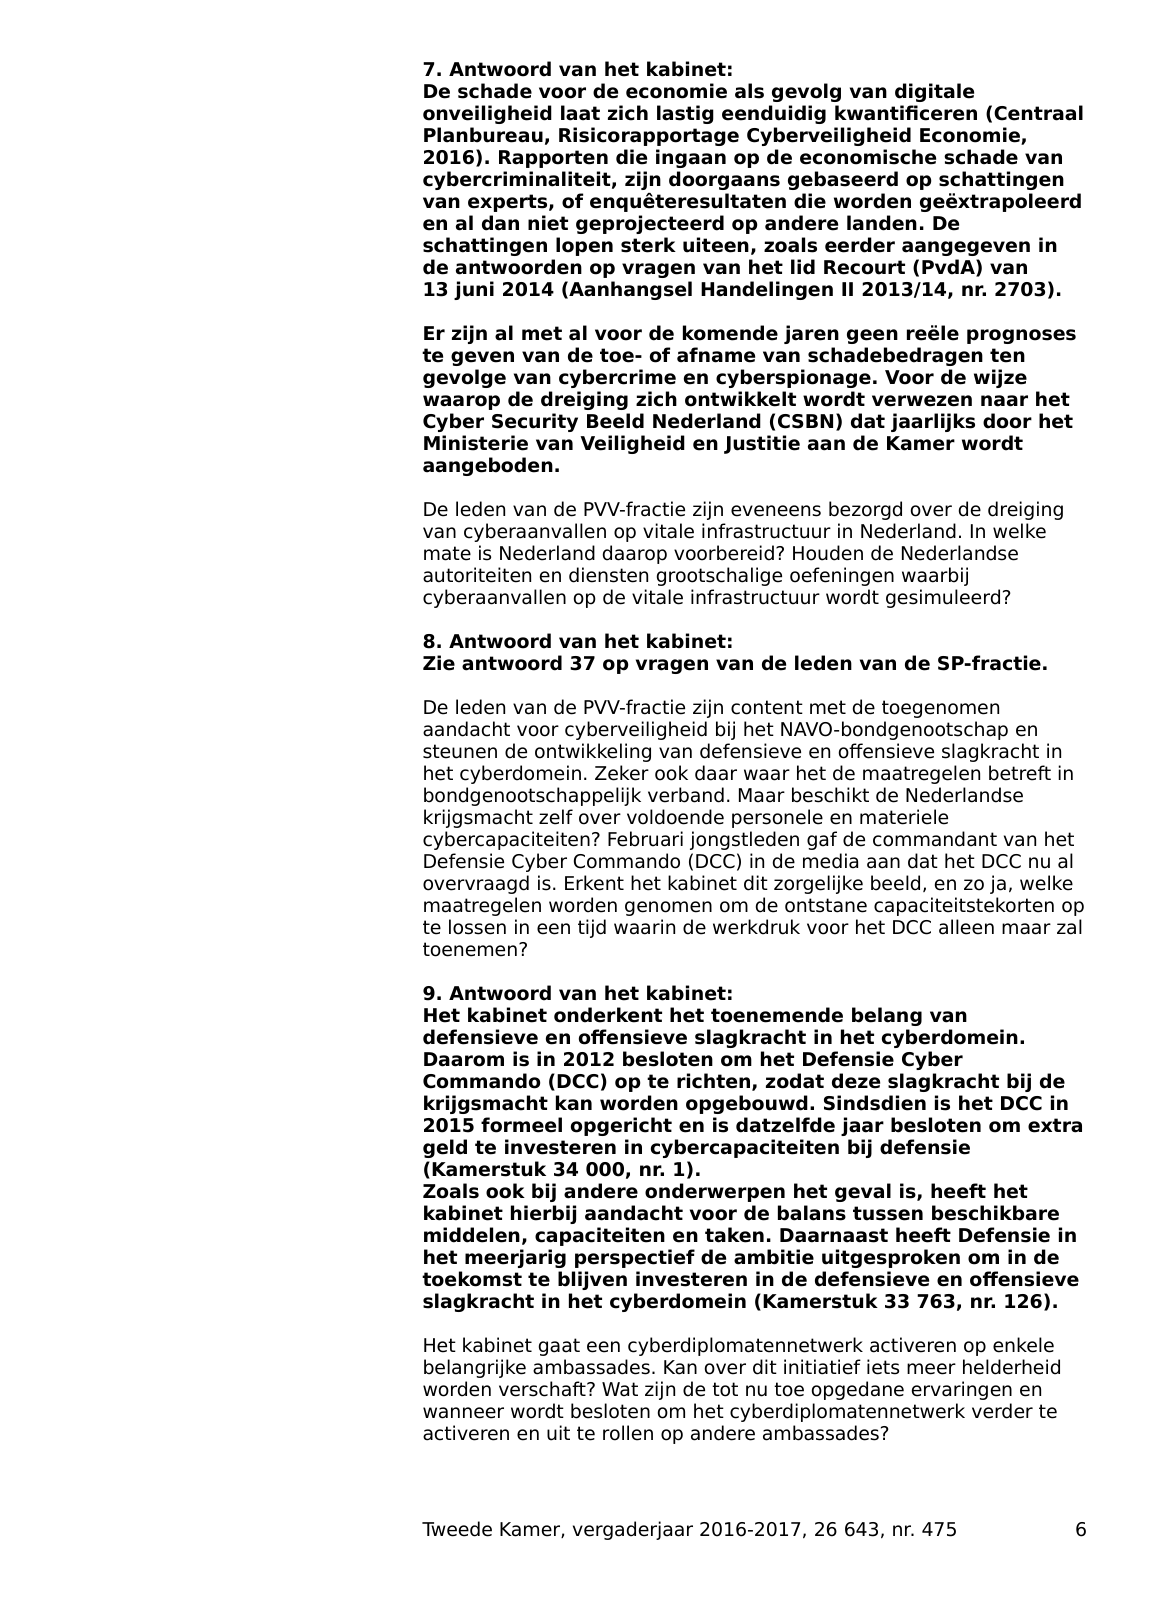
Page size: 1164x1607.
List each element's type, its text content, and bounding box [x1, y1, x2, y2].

text De leden van de PVV-fractie zijn content met de toegenomen aandacht voor cyberveiligheid bij het NAVO-bondgenootschap en steunen de ontwikkeling van defensieve en offensieve slagkracht in het cyberdomein. Zeker ook daar waar het de maatregelen betreft in bondgenootschappelijk verband. Maar beschikt de Nederlandse krijgsmacht zelf over voldoende personele en materiele cybercapaciteiten? Februari jongstleden gaf de commandant van het Defensie Cyber Commando (DCC) in de media aan dat het DCC nu al overvraagd is. Erkent het kabinet dit zorgelijke beeld, en zo ja, welke maatregelen worden genomen om de ontstane capaciteitstekorten op te lossen in een tijd waarin de werkdruk voor het DCC alleen maar zal toenemen? [422, 697, 1087, 961]
text 7. Antwoord van het kabinet: [422, 59, 1087, 81]
text Er zijn al met al voor de komende jaren geen reële prognoses te geven van de toe- of afname van schadebedragen ten gevolge van cybercrime en cyberspionage. Voor de wijze waarop de dreiging zich ontwikkelt wordt verwezen naar het Cyber Security Beeld Nederland (CSBN) dat jaarlijks door het Ministerie van Veiligheid en Justitie aan de Kamer wordt aangeboden. [422, 323, 1087, 477]
text Zoals ook bij andere onderwerpen het geval is, heeft het kabinet hierbij aandacht voor de balans tussen beschikbare middelen, capaciteiten en taken. Daarnaast heeft Defensie in het meerjarig perspectief de ambitie uitgesproken om in de toekomst te blijven investeren in de defensieve en offensieve slagkracht in het cyberdomein (Kamerstuk 33 763, nr. 126). [422, 1181, 1087, 1313]
text Het kabinet onderkent het toenemende belang van defensieve en offensieve slagkracht in het cyberdomein. Daarom is in 2012 besloten om het Defensie Cyber Commando (DCC) op te richten, zodat deze slagkracht bij de krijgsmacht kan worden opgebouwd. Sindsdien is het DCC in 2015 formeel opgericht en is datzelfde jaar besloten om extra geld te investeren in cybercapaciteiten bij defensie (Kamerstuk 34 000, nr. 1). [422, 1005, 1087, 1181]
text De schade voor de economie als gevolg van digitale onveiligheid laat zich lastig eenduidig kwantificeren (Centraal Planbureau, Risicorapportage Cyberveiligheid Economie, 2016). Rapporten die ingaan op de economische schade van cybercriminaliteit, zijn doorgaans gebaseerd op schattingen van experts, of enquêteresultaten die worden geëxtrapoleerd en al dan niet geprojecteerd op andere landen. De schattingen lopen sterk uiteen, zoals eerder aangegeven in de antwoorden op vragen van het lid Recourt (PvdA) van 13 juni 2014 (Aanhangsel Handelingen II 2013/14, nr. 2703). [422, 81, 1087, 301]
text 9. Antwoord van het kabinet: [422, 983, 1087, 1005]
text Het kabinet gaat een cyberdiplomatennetwerk activeren op enkele belangrijke ambassades. Kan over dit initiatief iets meer helderheid worden verschaft? Wat zijn de tot nu toe opgedane ervaringen en wanneer wordt besloten om het cyberdiplomatennetwerk verder te activeren en uit te rollen op andere ambassades? [422, 1335, 1087, 1445]
text Zie antwoord 37 op vragen van de leden van de SP-fractie. [422, 653, 1087, 675]
text De leden van de PVV-fractie zijn eveneens bezorgd over de dreiging van cyberaanvallen op vitale infrastructuur in Nederland. In welke mate is Nederland daarop voorbereid? Houden de Nederlandse autoriteiten en diensten grootschalige oefeningen waarbij cyberaanvallen op de vitale infrastructuur wordt gesimuleerd? [422, 499, 1087, 609]
text 8. Antwoord van het kabinet: [422, 631, 1087, 653]
